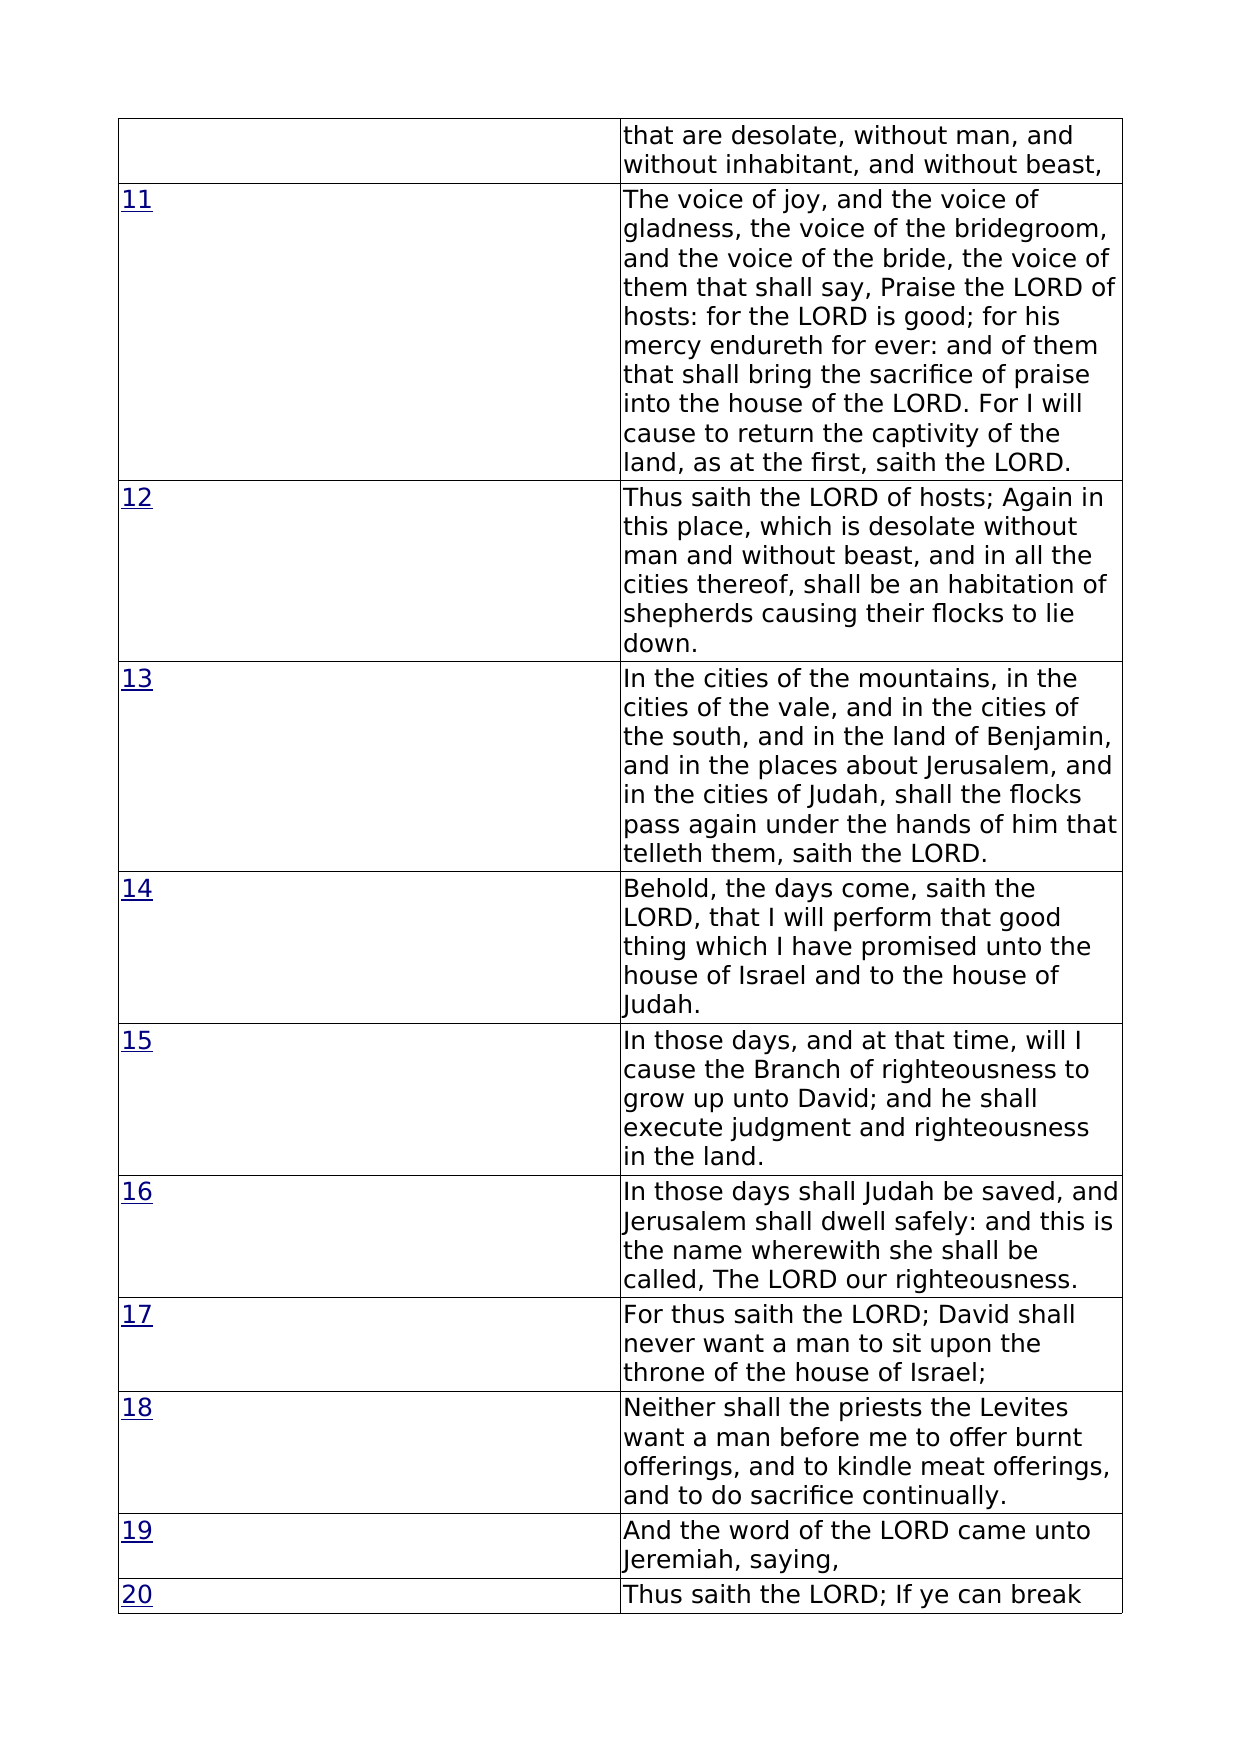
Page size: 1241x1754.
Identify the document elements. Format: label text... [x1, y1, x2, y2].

table_cell [119, 119, 620, 182]
table_cell For thus saith the LORD; David shall never want a man to sit upon the throne of the house of Israel; [621, 1298, 1122, 1391]
table_cell And the word of the LORD came unto Jeremiah, saying, [621, 1514, 1122, 1577]
table_cell 20 [119, 1579, 620, 1613]
table_cell 16 [119, 1176, 620, 1297]
table_cell In those days shall Judah be saved, and Jerusalem shall dwell safely: and this is the name wherewith she shall be called, The LORD our righteousness. [621, 1176, 1122, 1297]
table_cell 18 [119, 1392, 620, 1513]
table_cell Neither shall the priests the Levites want a man before me to offer burnt offerings, and to kindle meat offerings, and to do sacrifice continually. [621, 1392, 1122, 1513]
table_cell In the cities of the mountains, in the cities of the vale, and in the cities of the south, and in the land of Benjamin, and in the places about Jerusalem, and in the cities of Judah, shall the flocks pass again under the hands of him that telleth them, saith the LORD. [621, 662, 1122, 871]
table_cell In those days, and at that time, will I cause the Branch of righteousness to grow up unto David; and he shall execute judgment and righteousness in the land. [621, 1024, 1122, 1174]
table_cell 14 [119, 872, 620, 1023]
table_cell 19 [119, 1514, 620, 1577]
table_cell The voice of joy, and the voice of gladness, the voice of the bridegroom, and the voice of the bride, the voice of them that shall say, Praise the LORD of hosts: for the LORD is good; for his mercy endureth for ever: and of them that shall bring the sacrifice of praise into the house of the LORD. For I will cause to return the captivity of the land, as at the first, saith the LORD. [621, 184, 1122, 480]
table_cell Thus saith the LORD; If ye can break [621, 1579, 1122, 1613]
table_cell Behold, the days come, saith the LORD, that I will perform that good thing which I have promised unto the house of Israel and to the house of Judah. [621, 872, 1122, 1023]
table_cell 13 [119, 662, 620, 871]
table_cell 12 [119, 481, 620, 661]
table_cell 17 [119, 1298, 620, 1391]
table_cell that are desolate, without man, and without inhabitant, and without beast, [621, 119, 1122, 182]
table_cell Thus saith the LORD of hosts; Again in this place, which is desolate without man and without beast, and in all the cities thereof, shall be an habitation of shepherds causing their flocks to lie down. [621, 481, 1122, 661]
table_cell 11 [119, 184, 620, 480]
table_cell 15 [119, 1024, 620, 1174]
